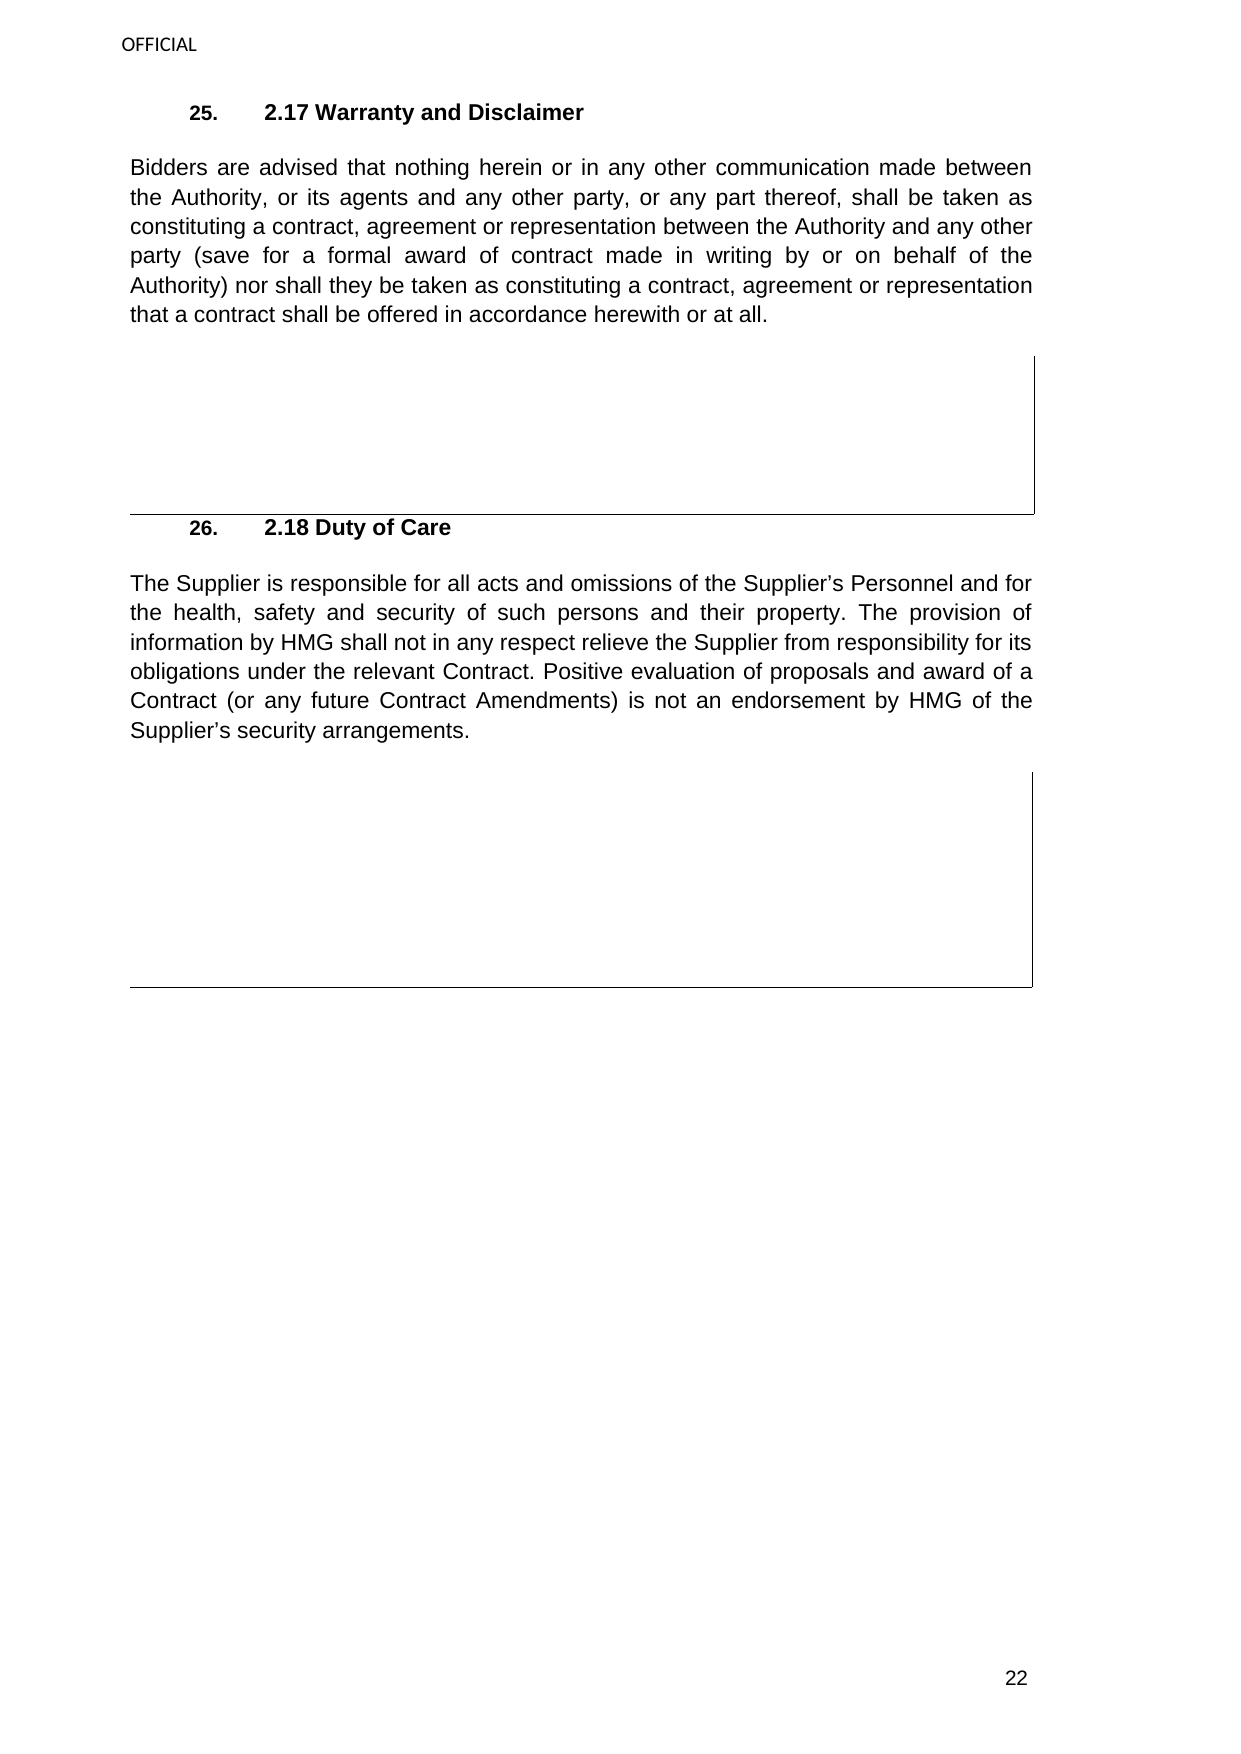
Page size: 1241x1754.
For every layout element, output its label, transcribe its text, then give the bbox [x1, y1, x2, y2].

text Bidders are advised that nothing herein or in any other communication made between the Authority, or its agents and any other party, or any part thereof, shall be taken as constituting a contract, agreement or representation between the Authority and any other party (save for a formal award of contract made in writing by or on behalf of the Authority) nor shall they be taken as constituting a contract, agreement or representation that a contract shall be offered in accordance herewith or at all. [130, 154, 1033, 328]
subtitle 2.17 Warranty and Disclaimer [189, 99, 1034, 125]
subtitle 2.18 Duty of Care [189, 514, 1034, 541]
text The Supplier is responsible for all acts and omissions of the Supplier’s Personnel and for the health, safety and security of such persons and their property. The provision of information by HMG shall not in any respect relieve the Supplier from responsibility for its obligations under the relevant Contract. Positive evaluation of proposals and award of a Contract (or any future Contract Amendments) is not an endorsement by HMG of the Supplier’s security arrangements. [130, 569, 1033, 743]
